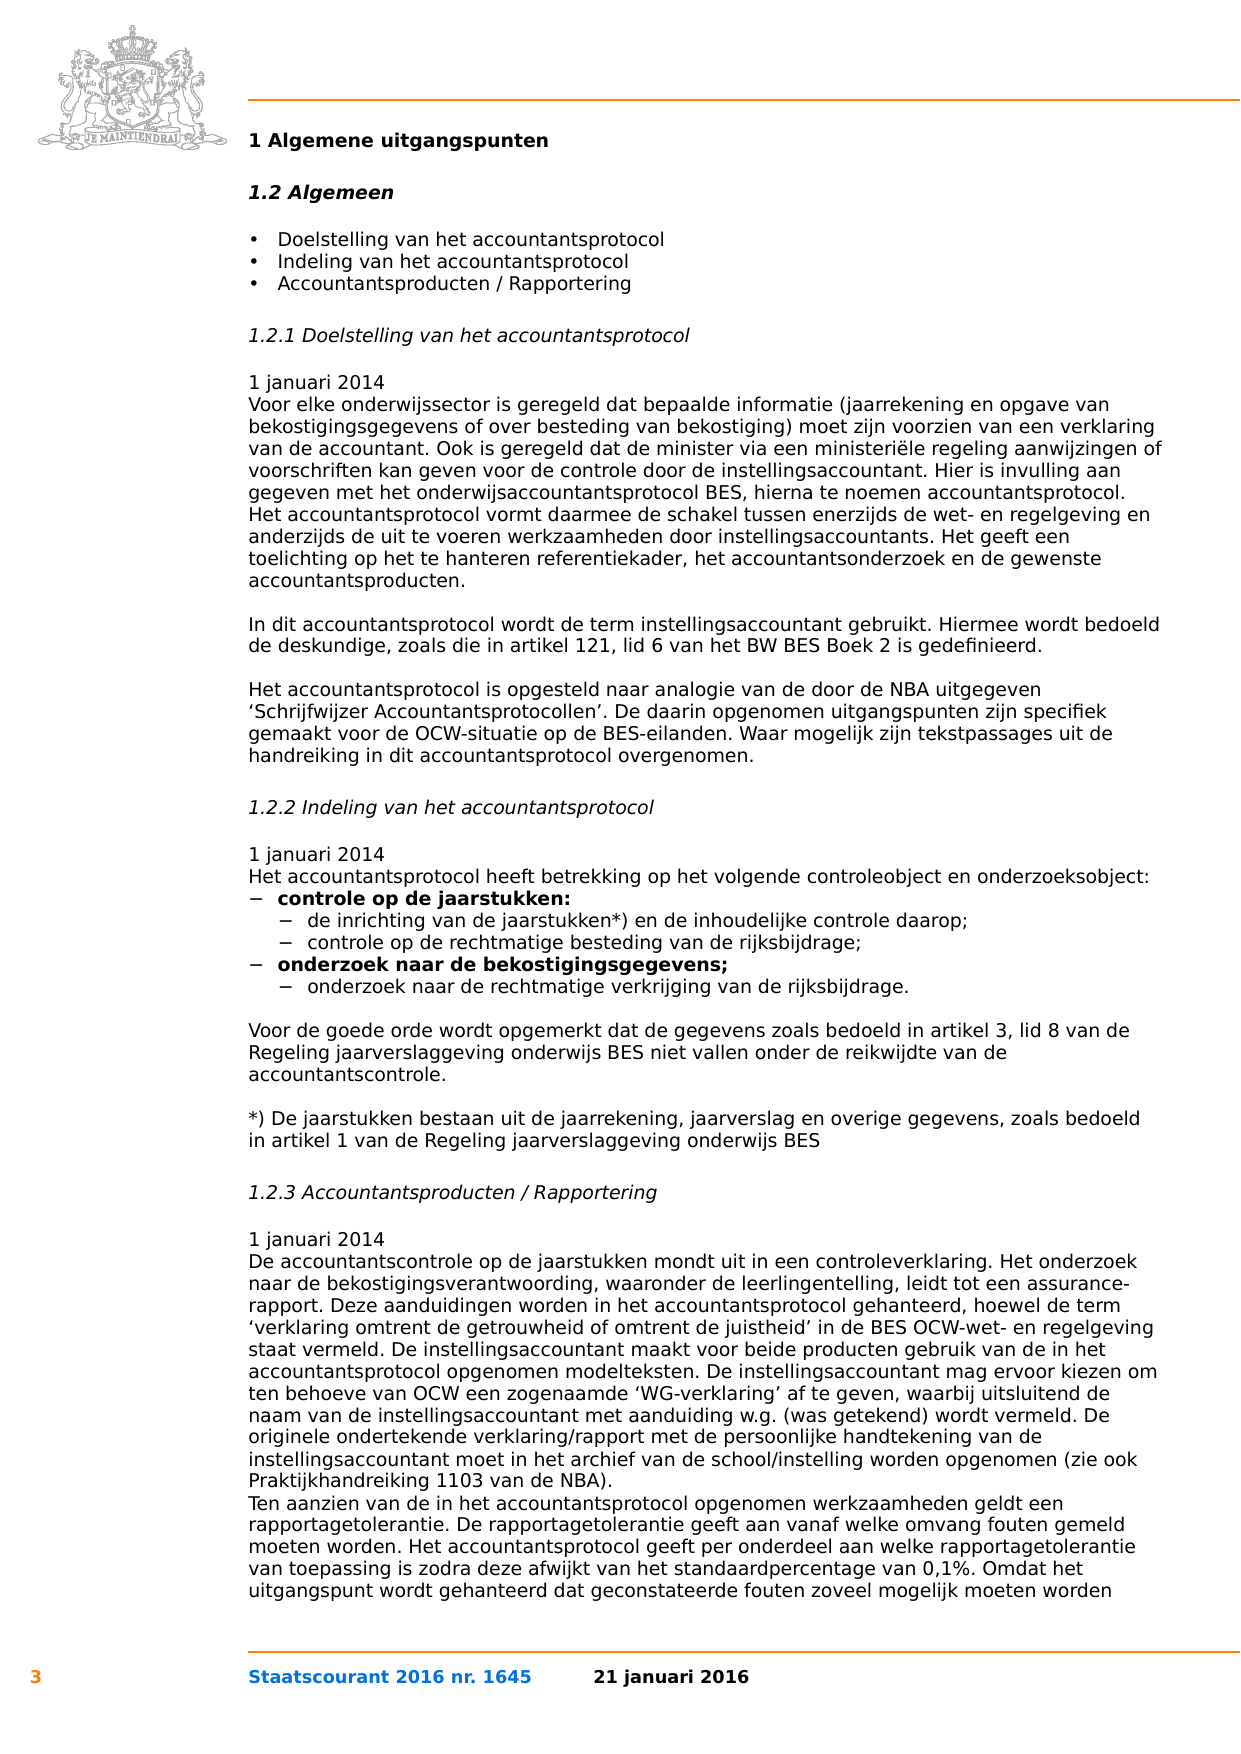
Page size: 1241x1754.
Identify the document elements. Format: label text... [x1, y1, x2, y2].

text − controle op de rechtmatige besteding van de rijksbijdrage; [278, 932, 1163, 954]
subtitle 1.2.1 Doelstelling van het accountantsprotocol [248, 325, 1163, 347]
text In dit accountantsprotocol wordt de term instellingsaccountant gebruikt. Hiermee wordt bedoeld de deskundige, zoals die in artikel 121, lid 6 van het BW BES Boek 2 is gedefinieerd. [248, 613, 1163, 657]
text Het accountantsprotocol heeft betrekking op het volgende controleobject en onderzoeksobject: [248, 866, 1163, 888]
text De accountantscontrole op de jaarstukken mondt uit in een controleverklaring. Het onderzoek naar de bekostigingsverantwoording, waaronder de leerlingentelling, leidt tot een assurance-rapport. Deze aanduidingen worden in het accountantsprotocol gehanteerd, hoewel de term ‘verklaring omtrent de getrouwheid of omtrent de juistheid’ in de BES OCW-wet- en regelgeving staat vermeld. De instellingsaccountant maakt voor beide producten gebruik van de in het accountantsprotocol opgenomen modelteksten. De instellingsaccountant mag ervoor kiezen om ten behoeve van OCW een zogenaamde ‘WG-verklaring’ af te geven, waarbij uitsluitend de naam van de instellingsaccountant met aanduiding w.g. (was getekend) wordt vermeld. De originele ondertekende verklaring/rapport met de persoonlijke handtekening van de instellingsaccountant moet in het archief van de school/instelling worden opgenomen (zie ook Praktijkhandreiking 1103 van de NBA). [248, 1251, 1163, 1492]
text 1 januari 2014 [248, 1229, 1163, 1251]
text • Accountantsproducten / Rapportering [248, 273, 1163, 295]
text − de inrichting van de jaarstukken*) en de inhoudelijke controle daarop; [278, 910, 1163, 932]
subtitle 1.2.2 Indeling van het accountantsprotocol [248, 797, 1163, 819]
text 1 januari 2014 [248, 372, 1163, 394]
subtitle 1 Algemene uitgangspunten [248, 130, 1163, 152]
text Ten aanzien van de in het accountantsprotocol opgenomen werkzaamheden geldt een rapportagetolerantie. De rapportagetolerantie geeft aan vanaf welke omvang fouten gemeld moeten worden. Het accountantsprotocol geeft per onderdeel aan welke rapportagetolerantie van toepassing is zodra deze afwijkt van het standaardpercentage van 0,1%. Omdat het uitgangspunt wordt gehanteerd dat geconstateerde fouten zoveel mogelijk moeten worden [248, 1492, 1163, 1602]
subtitle 1.2.3 Accountantsproducten / Rapportering [248, 1182, 1163, 1204]
text Voor de goede orde wordt opgemerkt dat de gegevens zoals bedoeld in artikel 3, lid 8 van de Regeling jaarverslaggeving onderwijs BES niet vallen onder de reikwijdte van de accountantscontrole. [248, 1020, 1163, 1086]
text *) De jaarstukken bestaan uit de jaarrekening, jaarverslag en overige gegevens, zoals bedoeld in artikel 1 van de Regeling jaarverslaggeving onderwijs BES [248, 1108, 1163, 1152]
text − onderzoek naar de bekostigingsgegevens; [248, 954, 1163, 976]
text • Doelstelling van het accountantsprotocol [248, 229, 1163, 251]
text Voor elke onderwijssector is geregeld dat bepaalde informatie (jaarrekening en opgave van bekostigingsgegevens of over besteding van bekostiging) moet zijn voorzien van een verklaring van de accountant. Ook is geregeld dat de minister via een ministeriële regeling aanwijzingen of voorschriften kan geven voor de controle door de instellingsaccountant. Hier is invulling aan gegeven met het onderwijsaccountantsprotocol BES, hierna te noemen accountantsprotocol. Het accountantsprotocol vormt daarmee de schakel tussen enerzijds de wet- en regelgeving en anderzijds de uit te voeren werkzaamheden door instellingsaccountants. Het geeft een toelichting op het te hanteren referentiekader, het accountantsonderzoek en de gewenste accountantsproducten. [248, 394, 1163, 592]
text • Indeling van het accountantsprotocol [248, 251, 1163, 273]
picture [38, 25, 227, 150]
text − controle op de jaarstukken: [248, 888, 1163, 910]
text − onderzoek naar de rechtmatige verkrijging van de rijksbijdrage. [278, 976, 1163, 998]
text 1 januari 2014 [248, 844, 1163, 866]
text Het accountantsprotocol is opgesteld naar analogie van de door de NBA uitgegeven ‘Schrijfwijzer Accountantsprotocollen’. De daarin opgenomen uitgangspunten zijn specifiek gemaakt voor de OCW-situatie op de BES-eilanden. Waar mogelijk zijn tekstpassages uit de handreiking in dit accountantsprotocol overgenomen. [248, 679, 1163, 767]
subtitle 1.2 Algemeen [248, 182, 1163, 204]
